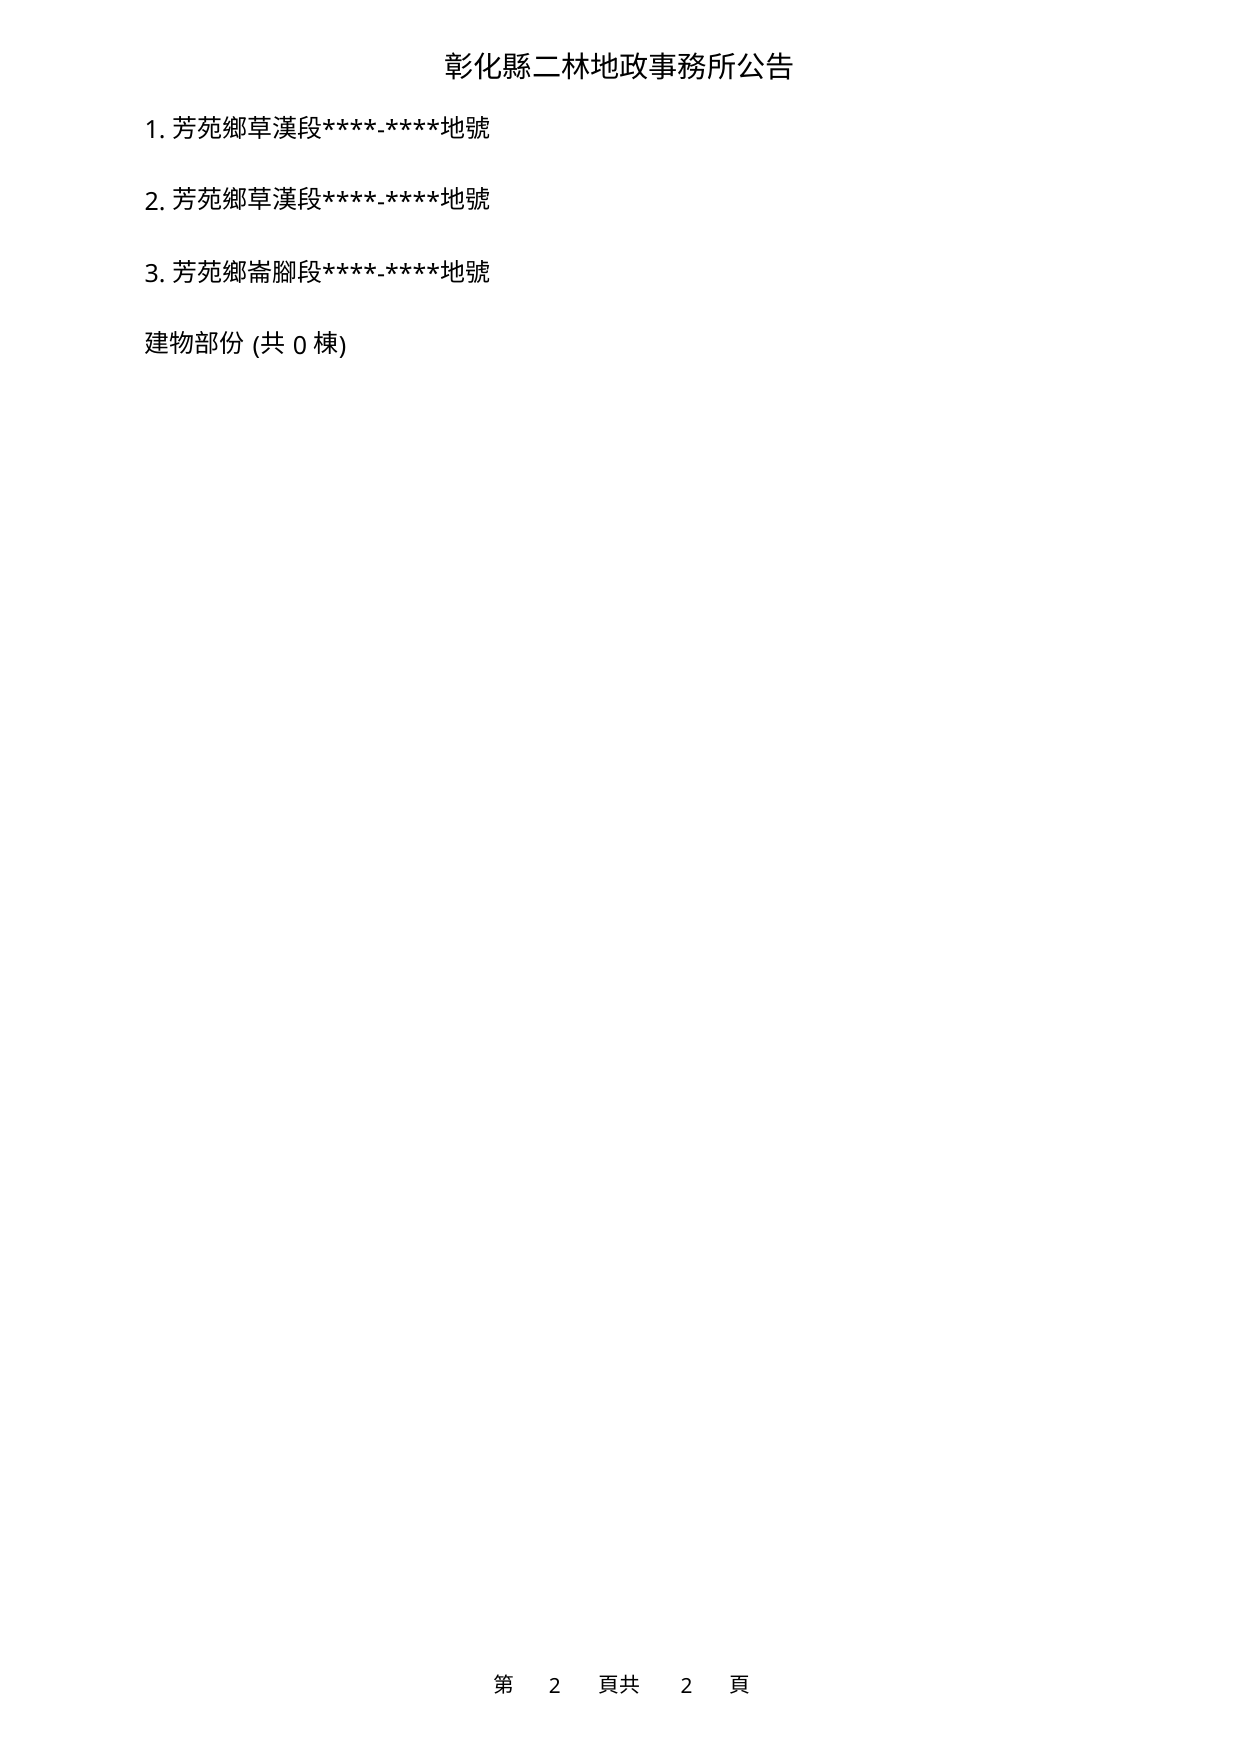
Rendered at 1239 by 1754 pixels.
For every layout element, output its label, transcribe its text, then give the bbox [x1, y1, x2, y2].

table_cell [1177, 310, 1239, 382]
table_cell [0, 166, 62, 238]
table_cell 1. 芳苑鄉草漢段****-****地號 [62, 95, 1177, 166]
table_header [524, 0, 585, 41]
table_cell 頁共 [585, 1665, 653, 1705]
table_cell [0, 239, 62, 310]
table_header [760, 0, 1177, 41]
table_cell [760, 1665, 1177, 1705]
table_cell [1177, 383, 1239, 1665]
table_cell [62, 383, 483, 1665]
table_cell 2 [524, 1665, 585, 1705]
table_cell [1177, 41, 1239, 94]
table_cell [1177, 239, 1239, 310]
table_cell [483, 383, 523, 1665]
table_cell 頁 [720, 1665, 760, 1705]
table_header [483, 0, 523, 41]
table_cell [1177, 1665, 1239, 1705]
table_header [653, 0, 719, 41]
table_cell 3. 芳苑鄉崙腳段****-****地號 [62, 239, 1177, 310]
table_header [720, 0, 760, 41]
table_cell [0, 310, 62, 382]
table_cell 2 [653, 1665, 719, 1705]
table_cell [760, 383, 1177, 1665]
table_cell [585, 383, 653, 1665]
table_cell 第 [483, 1665, 523, 1705]
table_cell [0, 383, 62, 1665]
table_cell [0, 41, 62, 94]
table_cell [0, 95, 62, 166]
table_cell [653, 383, 719, 1665]
table_header [62, 0, 483, 41]
table_cell 建物部份 (共 0 棟) [62, 310, 1177, 382]
table_cell [720, 383, 760, 1665]
table_header [585, 0, 653, 41]
table_cell 彰化縣二林地政事務所公告 [62, 41, 1177, 94]
table_header [0, 0, 62, 41]
table_cell 2. 芳苑鄉草漢段****-****地號 [62, 166, 1177, 238]
table_cell [1177, 95, 1239, 166]
table_header [1177, 0, 1239, 41]
table_cell [62, 1665, 483, 1705]
table_cell [1177, 166, 1239, 238]
table_cell [524, 383, 585, 1665]
table_cell [0, 1665, 62, 1705]
